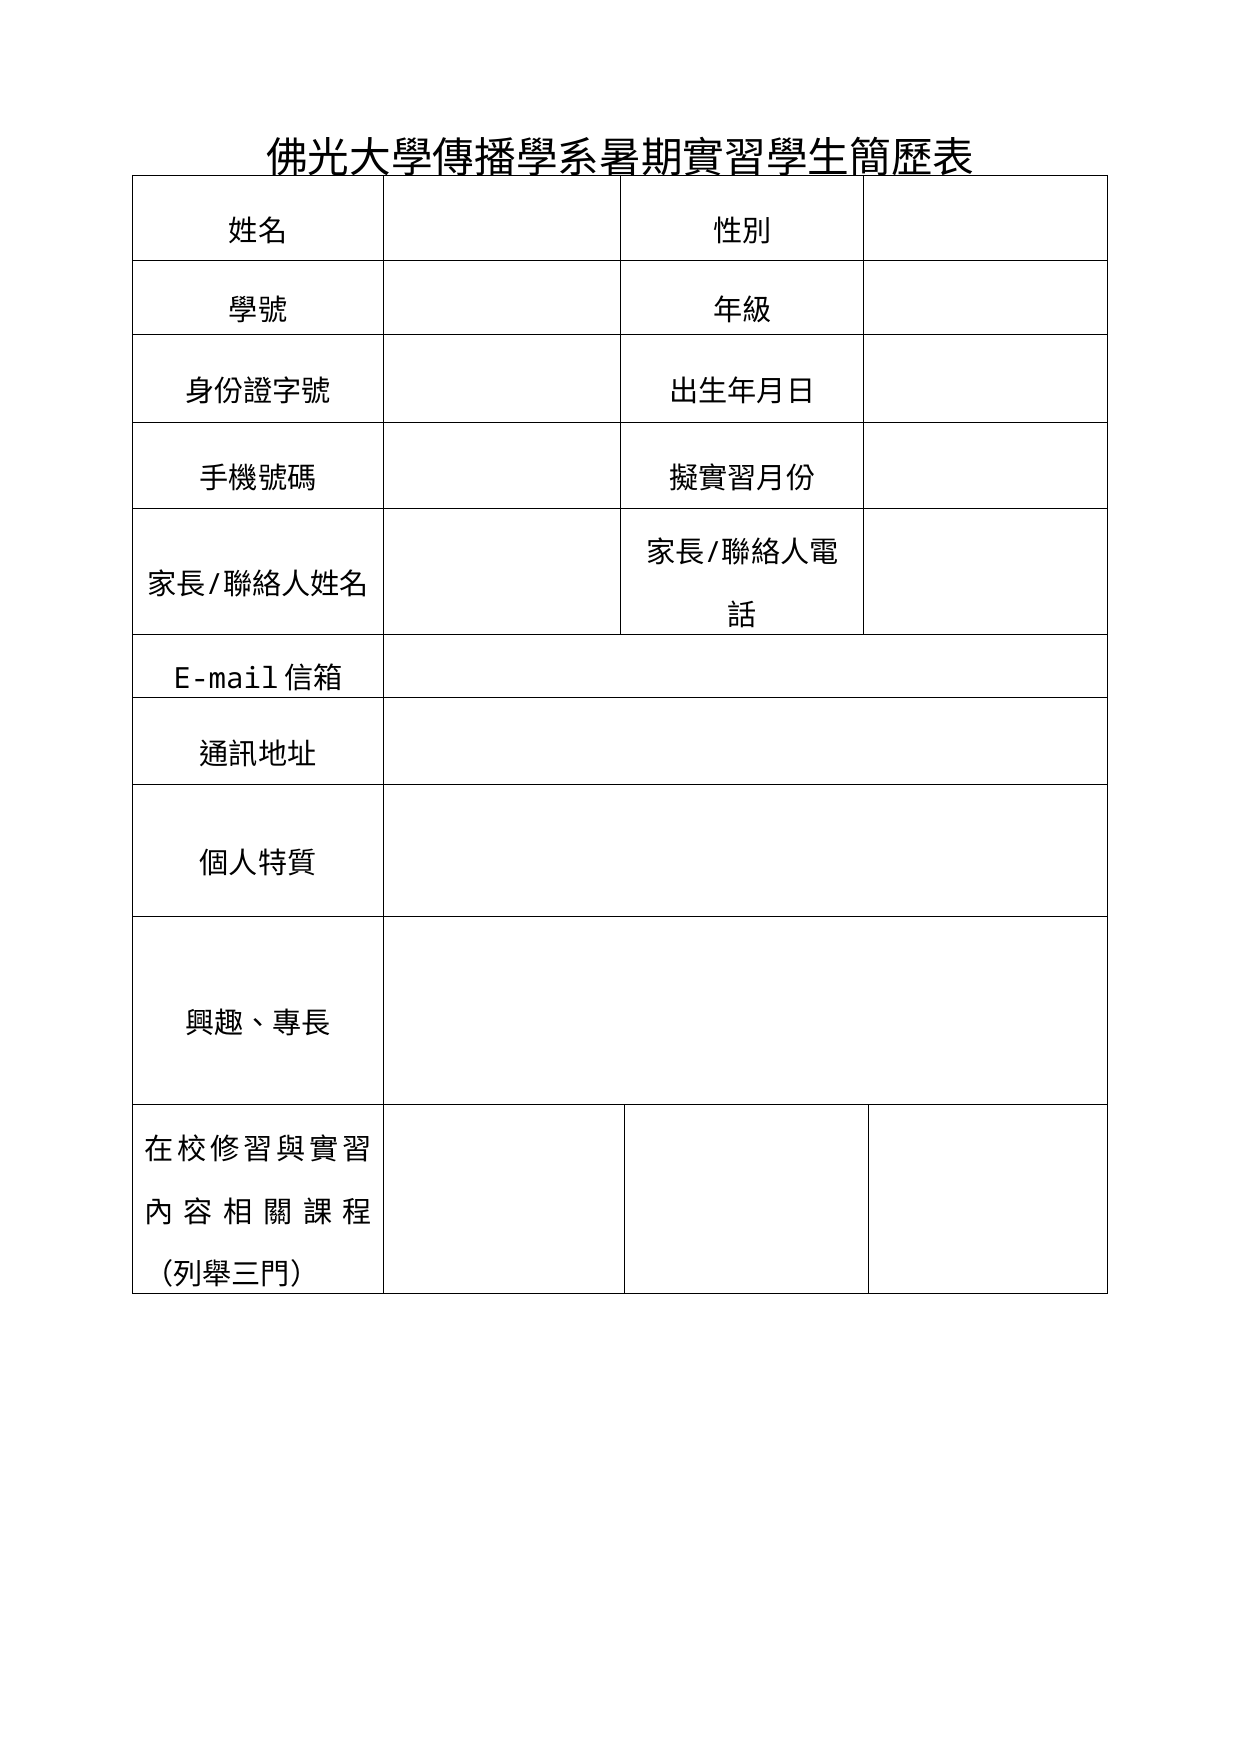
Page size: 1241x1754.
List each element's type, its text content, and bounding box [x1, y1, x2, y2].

table_header 性別 [621, 176, 863, 260]
table_cell 個人特質 [133, 785, 383, 916]
table_cell [864, 261, 1107, 334]
table_cell [864, 509, 1107, 634]
table_cell [869, 1105, 1107, 1293]
table_cell 手機號碼 [133, 423, 383, 508]
table_cell 身份證字號 [133, 335, 383, 422]
table_cell [384, 1105, 624, 1293]
table_cell [384, 261, 620, 334]
table_cell [384, 785, 1107, 916]
table_cell [864, 423, 1107, 508]
table_cell [384, 423, 620, 508]
table_cell [384, 509, 620, 634]
table_cell [384, 635, 1107, 697]
table_cell 通訊地址 [133, 698, 383, 784]
table_cell [864, 335, 1107, 422]
table_header [864, 176, 1107, 260]
table_cell 家長/聯絡人電話 [621, 509, 863, 634]
table_cell [384, 698, 1107, 784]
table_cell 家長/聯絡人姓名 [133, 509, 383, 634]
table_cell 學號 [133, 261, 383, 334]
table_cell [384, 335, 620, 422]
table_cell E-mail信箱 [133, 635, 383, 697]
table_cell 興趣、專長 [133, 917, 383, 1104]
table_cell 出生年月日 [621, 335, 863, 422]
table_header 姓名 [133, 176, 383, 260]
table_cell 年級 [621, 261, 863, 334]
table_cell [384, 917, 1107, 1104]
table_header [384, 176, 620, 260]
text 佛光大學傳播學系暑期實習學生簡歷表 [118, 112, 1122, 175]
table_cell [625, 1105, 868, 1293]
table_cell 擬實習月份 [621, 423, 863, 508]
table_cell 在校修習與實習內容相關課程（列舉三門） [133, 1105, 383, 1293]
